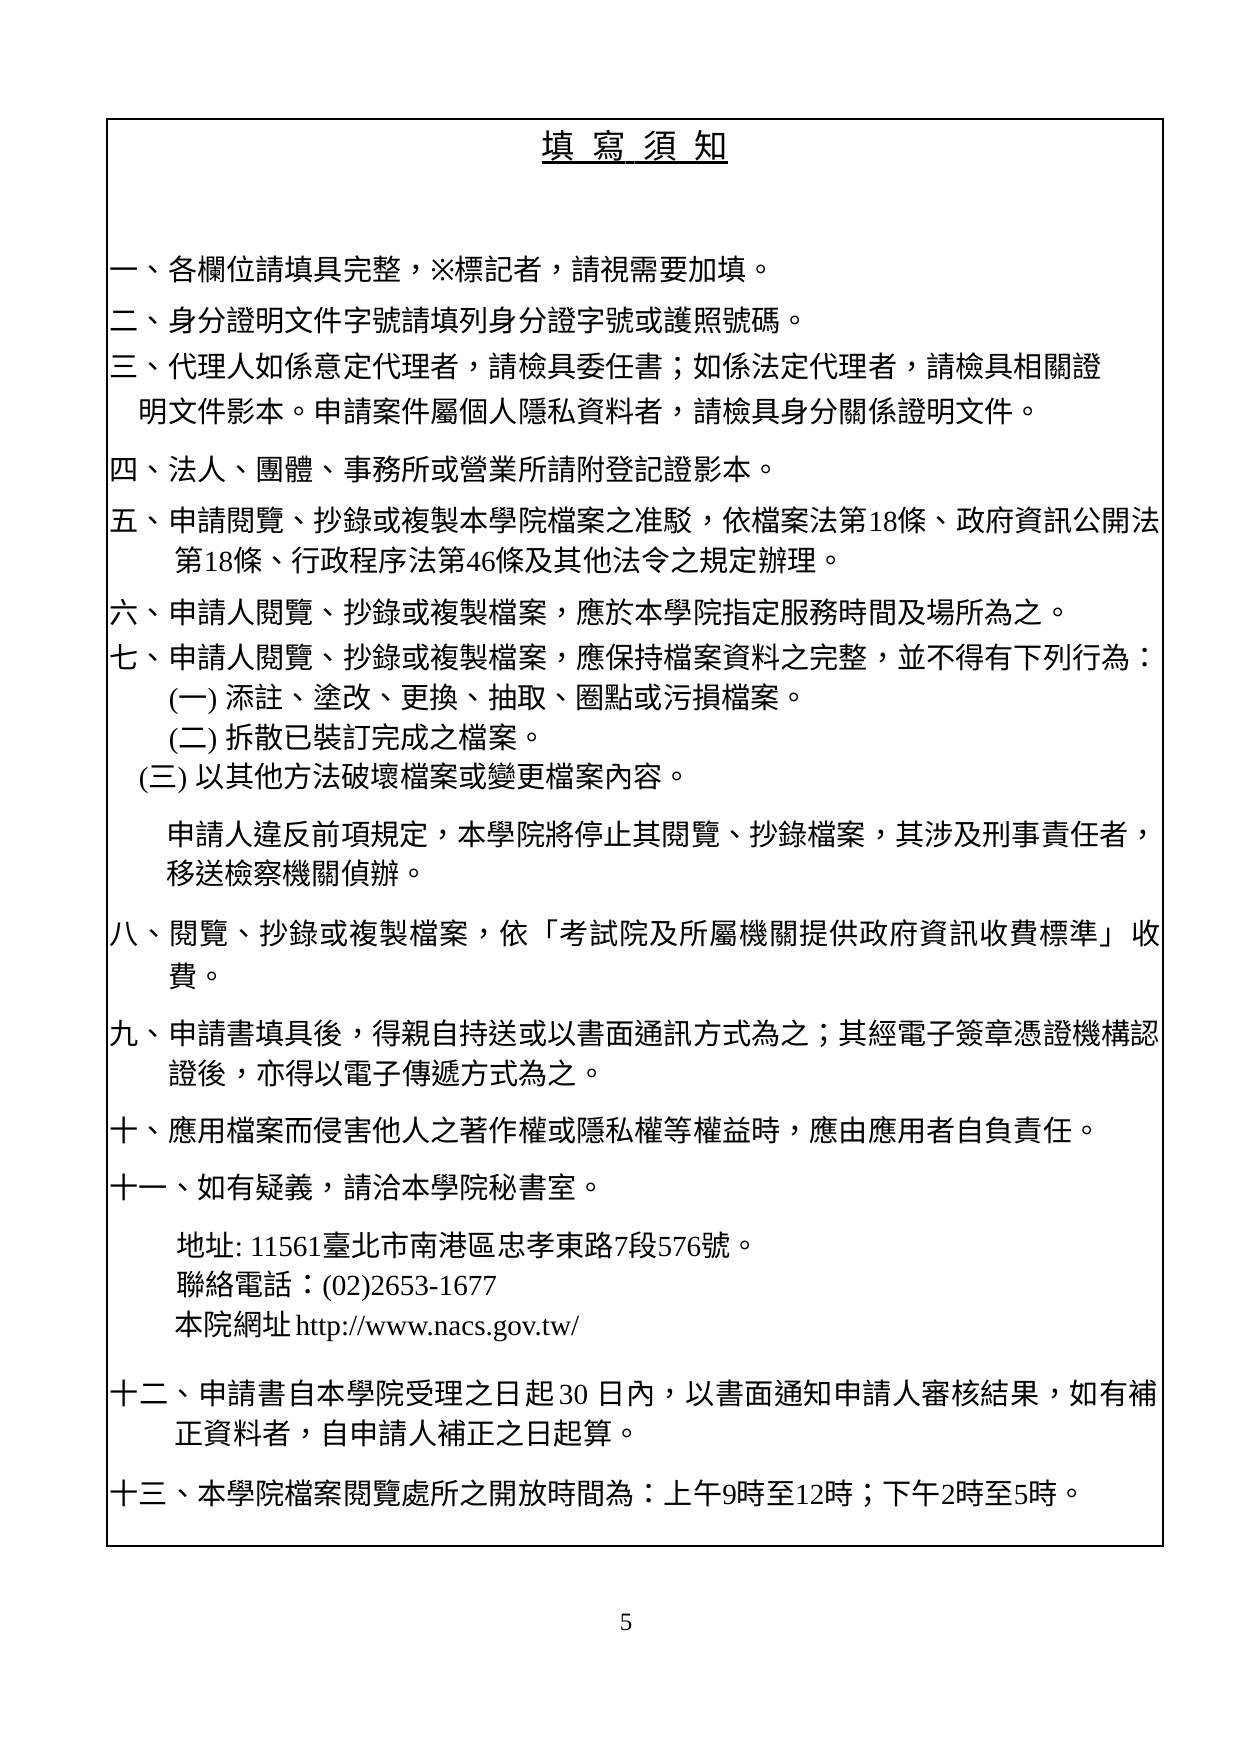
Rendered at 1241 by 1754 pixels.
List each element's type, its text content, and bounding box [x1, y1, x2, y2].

table_header 填 寫 須 知 一、各欄位請填具完整，※標記者，請視需要加填。 二、身分證明文件字號請填列身分證字號或護照號碼。 三、代理人如係意定代理者，請檢具委任書；如係法定代理者，請檢具相關證 明文件影本。申請案件屬個人隱私資料者，請檢具身分關係證明文件。 四、法人、團體、事務所或營業所請附登記證影本。 五、申請閱覽、抄錄或複製本學院檔案之准駁，依檔案法第18條、政府資訊公開法第18條、行政程序法第46條及其他法令之規定辦理。 六、申請人閱覽、抄錄或複製檔案，應於本學院指定服務時間及場所為之。 七、申請人閱覽、抄錄或複製檔案，應保持檔案資料之完整，並不得有下列行為： (一)添註、塗改、更換、抽取、圈點或污損檔案。 (二)拆散已裝訂完成之檔案。 (三)以其他方法破壞檔案或變更檔案內容。 申請人違反前項規定，本學院將停止其閱覽、抄錄檔案，其涉及刑事責任者，移送檢察機關偵辦。 八、閱覽、抄錄或複製檔案，依「考試院及所屬機關提供政府資訊收費標準」收費。 九、申請書填具後，得親自持送或以書面通訊方式為之；其經電子簽章憑證機構認證後，亦得以電子傳遞方式為之。 十、應用檔案而侵害他人之著作權或隱私權等權益時，應由應用者自負責任。 十一、如有疑義，請洽本學院秘書室。 地址: 11561臺北市南港區忠孝東路7段576號。 聯絡電話：(02)2653-1677 本院網址http://www.nacs.gov.tw/ 十二、申請書自本學院受理之日起30日內，以書面通知申請人審核結果，如有補正資料者，自申請人補正之日起算。 十三、本學院檔案閱覽處所之開放時間為：上午9時至12時；下午2時至5時。 [108, 120, 1162, 1545]
